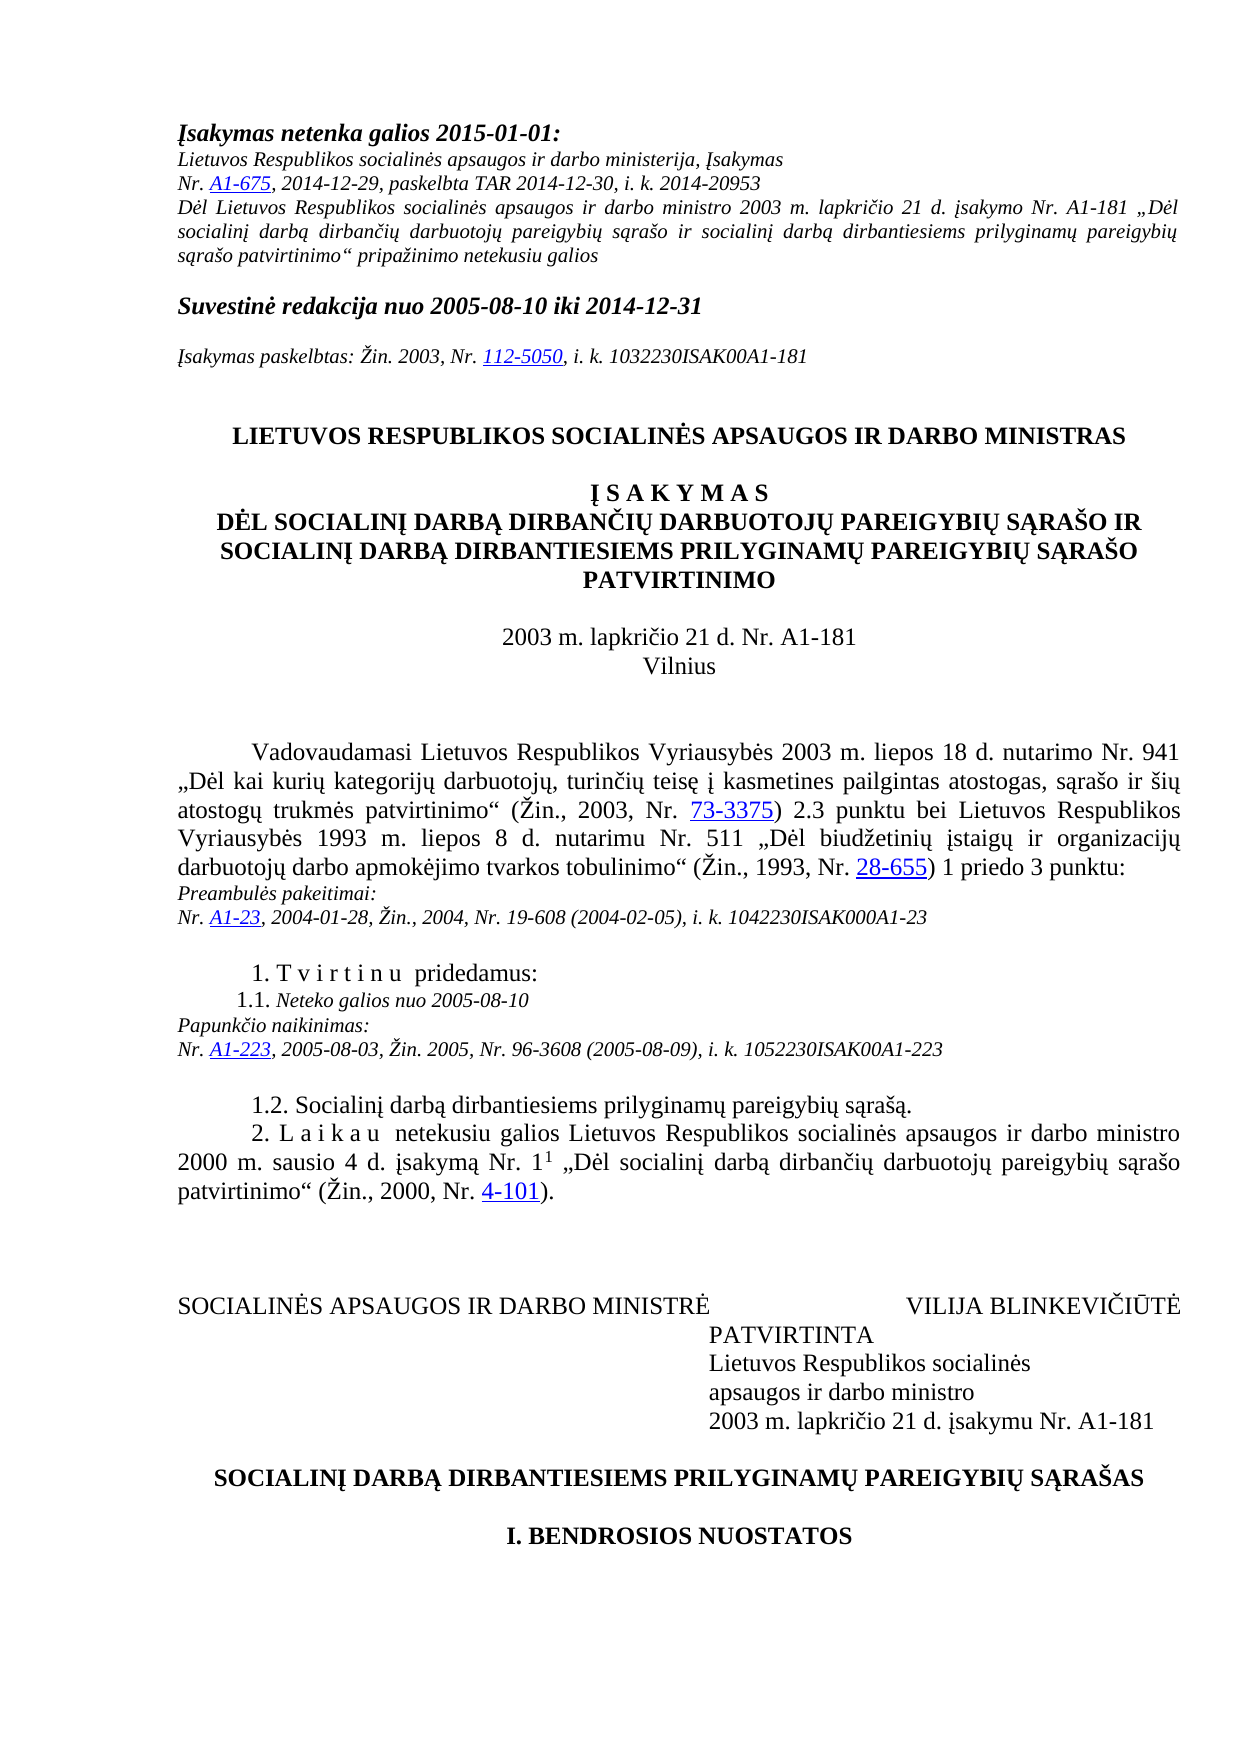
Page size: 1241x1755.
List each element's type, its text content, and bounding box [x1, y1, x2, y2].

text Dėl Lietuvos Respublikos socialinės apsaugos ir darbo ministro 2003 m. lapkričio 21 d. įsakymo Nr. A1-181 „Dėl socialinį darbą dirbančių darbuotojų pareigybių sąrašo ir socialinį darbą dirbantiesiems prilyginamų pareigybių sąrašo patvirtinimo“ pripažinimo netekusiu galios [177, 195, 1181, 267]
text Socialinį darbą dirbantiesiems prilyginamų pareigybių sąrašas [177, 1463, 1181, 1492]
text apsaugos ir darbo ministro [177, 1377, 1181, 1406]
text Nr. A1-23, 2004-01-28, Žin., 2004, Nr. 19-608 (2004-02-05), i. k. 1042230ISAK000A1-23 [177, 905, 1181, 929]
text 1.2. Socialinį darbą dirbantiesiems prilyginamų pareigybių sąrašą. [177, 1090, 1181, 1118]
text Vadovaudamasi Lietuvos Respublikos Vyriausybės 2003 m. liepos 18 d. nutarimo Nr. 941 „Dėl kai kurių kategorijų darbuotojų, turinčių teisę į kasmetines pailgintas atostogas, sąrašo ir šių atostogų trukmės patvirtinimo“ (Žin., 2003, Nr. 73-3375) 2.3 punktu bei Lietuvos Respublikos Vyriausybės 1993 m. liepos 8 d. nutarimu Nr. 511 „Dėl biudžetinių įstaigų ir organizacijų darbuotojų darbo apmokėjimo tvarkos tobulinimo“ (Žin., 1993, Nr. 28-655) 1 priedo 3 punktu: [177, 737, 1181, 881]
text Suvestinė redakcija nuo 2005-08-10 iki 2014-12-31 [177, 291, 1181, 320]
text Lietuvos Respublikos socialinės [177, 1348, 1181, 1377]
text 2003 m. lapkričio 21 d. įsakymu Nr. A1-181 [177, 1406, 1181, 1435]
text Lietuvos Respublikos socialinės apsaugos ir darbo ministerija, Įsakymas [177, 147, 1181, 171]
text Nr. A1-675, 2014-12-29, paskelbta TAR 2014-12-30, i. k. 2014-20953 [177, 171, 1181, 195]
text Preambulės pakeitimai: [177, 881, 1181, 905]
text Įsakymas netenka galios 2015-01-01: [177, 118, 1181, 147]
text LIETUVOS RESPUBLIKOS SOCIALINĖS APSAUGOS IR DARBO MINISTRAS [177, 421, 1181, 450]
text I. BENDROSIOS NUOSTATOS [177, 1521, 1181, 1550]
text Papunkčio naikinimas: [177, 1013, 1181, 1037]
text 2003 m. lapkričio 21 d. Nr. A1-181 [177, 622, 1181, 651]
text 1.1. Neteko galios nuo 2005-08-10 [177, 987, 1181, 1013]
text 1. Tvirtinu pridedamus: [177, 958, 1181, 987]
text Įsakymas paskelbtas: Žin. 2003, Nr. 112-5050, i. k. 1032230ISAK00A1-181 [177, 344, 1181, 368]
text SOCIALINĖS APSAUGOS IR DARBO MINISTRĖ VILIJA BLINKEVIČIŪTĖ [177, 1291, 1181, 1320]
text 2. Laikau netekusiu galios Lietuvos Respublikos socialinės apsaugos ir darbo ministro 2000 m. sausio 4 d. įsakymą Nr. 11 „Dėl socialinį darbą dirbančių darbuotojų pareigybių sąrašo patvirtinimo“ (Žin., 2000, Nr. 4-101). [177, 1118, 1181, 1205]
text DĖL SOCIALINĮ DARBĄ DIRBANČIŲ DARBUOTOJŲ PAREIGYBIŲ SĄRAŠO IR SOCIALINĮ DARBĄ DIRBANTIESIEMS PRILYGINAMŲ PAREIGYBIŲ SĄRAŠO PATVIRTINIMO [177, 507, 1181, 593]
text Nr. A1-223, 2005-08-03, Žin. 2005, Nr. 96-3608 (2005-08-09), i. k. 1052230ISAK00A1-223 [177, 1037, 1181, 1061]
text Vilnius [177, 651, 1181, 680]
text PATVIRTINTA [177, 1320, 1181, 1348]
text Į S A K Y M A S [177, 478, 1181, 507]
